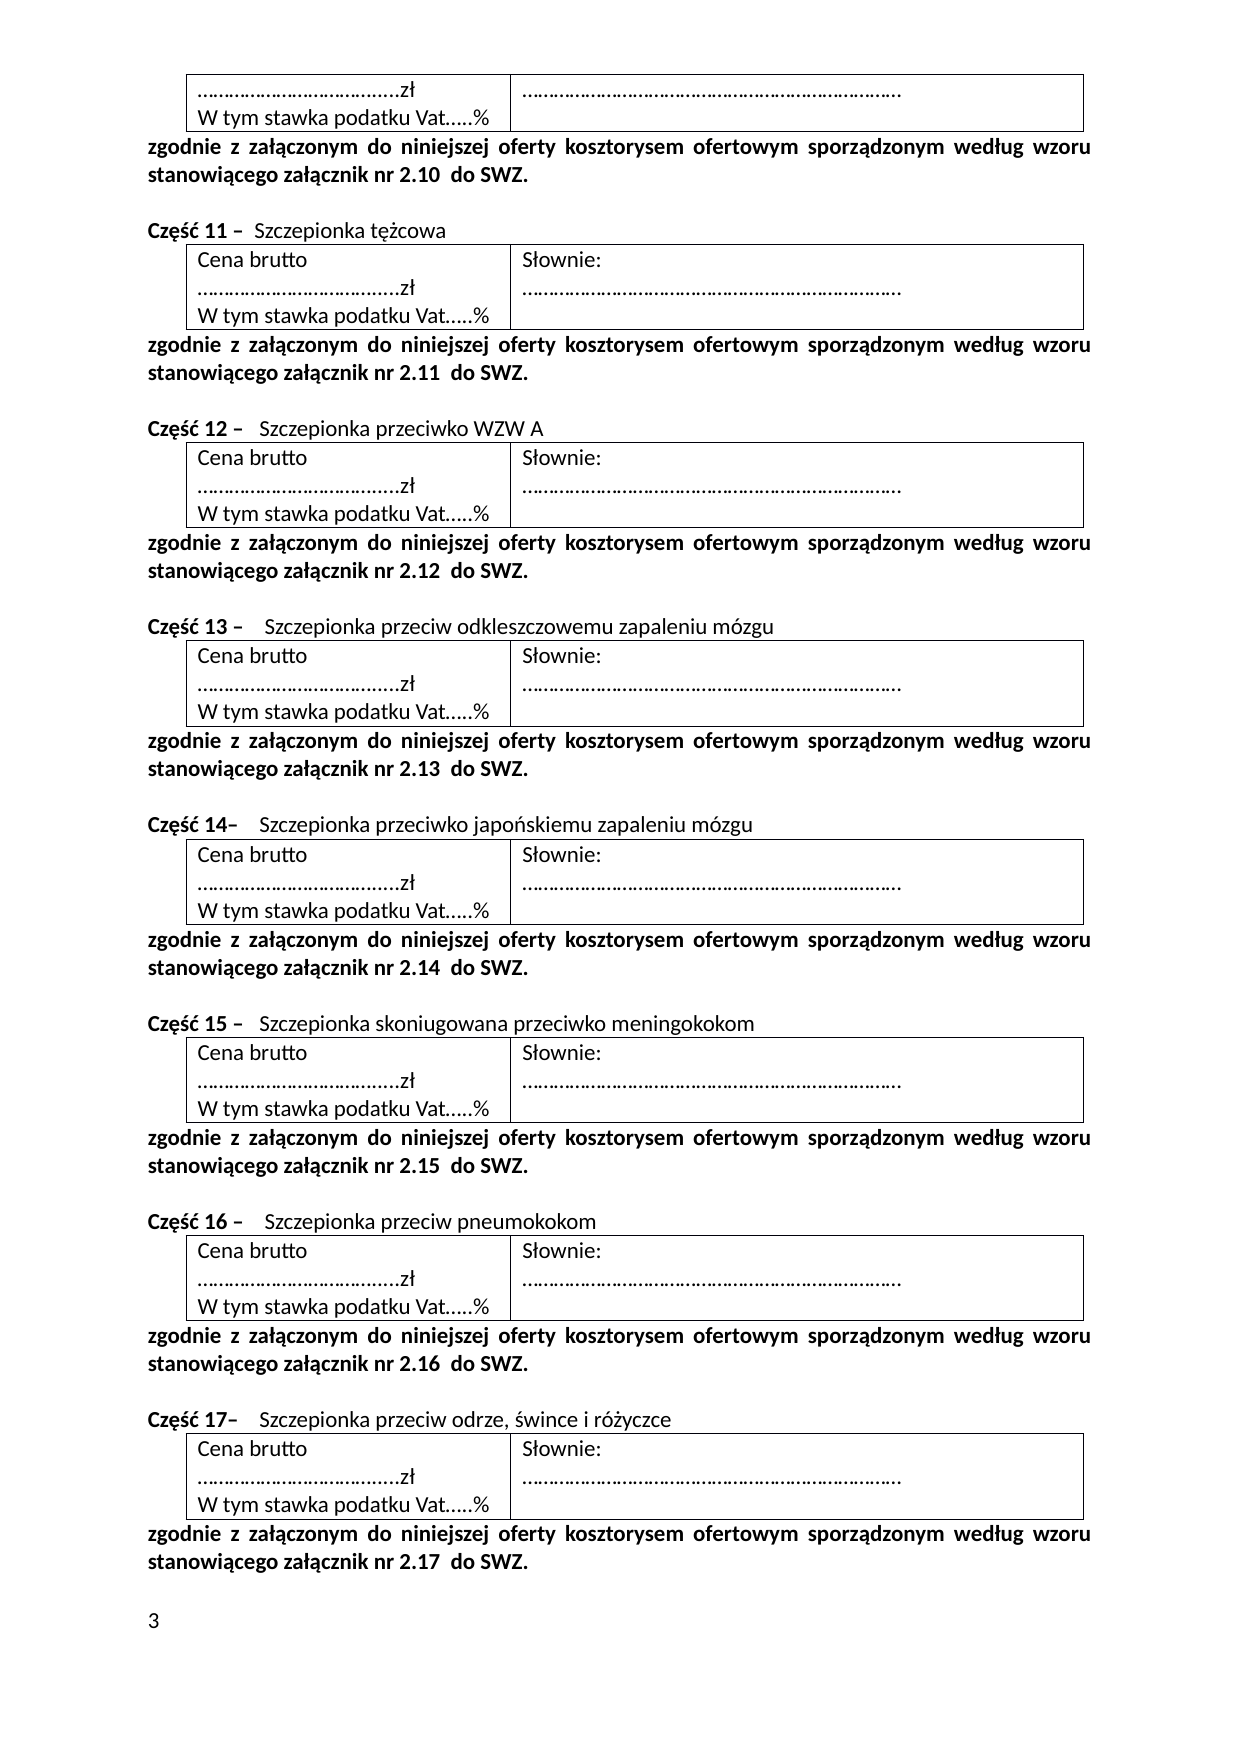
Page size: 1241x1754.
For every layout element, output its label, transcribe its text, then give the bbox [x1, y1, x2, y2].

text zgodnie z załączonym do niniejszej oferty kosztorysem ofertowym sporządzonym według wzoru stanowiącego załącznik nr 2.13 do SWZ. [148, 727, 1093, 783]
table_header Słownie: ……………………………………………………………… [511, 641, 1083, 726]
table_header Cena brutto …………………………….....zł W tym stawka podatku Vat…..% [187, 245, 510, 329]
text zgodnie z załączonym do niniejszej oferty kosztorysem ofertowym sporządzonym według wzoru stanowiącego załącznik nr 2.17 do SWZ. [148, 1519, 1093, 1576]
table_header Cena brutto …………………………….....zł W tym stawka podatku Vat…..% [187, 840, 510, 924]
text zgodnie z załączonym do niniejszej oferty kosztorysem ofertowym sporządzonym według wzoru stanowiącego załącznik nr 2.10 do SWZ. [148, 132, 1093, 188]
list Część 11 – Szczepionka tężcowa [148, 216, 1093, 244]
list Część 15 – Szczepionka skoniugowana przeciwko meningokokom [148, 1009, 1093, 1037]
text zgodnie z załączonym do niniejszej oferty kosztorysem ofertowym sporządzonym według wzoru stanowiącego załącznik nr 2.14 do SWZ. [148, 925, 1093, 981]
text zgodnie z załączonym do niniejszej oferty kosztorysem ofertowym sporządzonym według wzoru stanowiącego załącznik nr 2.15 do SWZ. [148, 1123, 1093, 1179]
table_header Słownie: ……………………………………………………………… [511, 245, 1083, 329]
table_header …………………………….....zł W tym stawka podatku Vat…..% [187, 75, 510, 131]
table_header Słownie: ……………………………………………………………… [511, 443, 1083, 527]
text zgodnie z załączonym do niniejszej oferty kosztorysem ofertowym sporządzonym według wzoru stanowiącego załącznik nr 2.16 do SWZ. [148, 1321, 1093, 1377]
table_header ……………………………………………………………… [511, 75, 1083, 131]
list Część 17– Szczepionka przeciw odrze, śwince i różyczce [148, 1405, 1093, 1433]
table_header Cena brutto …………………………….....zł W tym stawka podatku Vat…..% [187, 1038, 510, 1122]
table_header Słownie: ……………………………………………………………… [511, 840, 1083, 924]
table_header Cena brutto …………………………….....zł W tym stawka podatku Vat…..% [187, 641, 510, 726]
list Część 12 – Szczepionka przeciwko WZW A [148, 414, 1093, 442]
text zgodnie z załączonym do niniejszej oferty kosztorysem ofertowym sporządzonym według wzoru stanowiącego załącznik nr 2.11 do SWZ. [148, 330, 1093, 386]
list Część 16 – Szczepionka przeciw pneumokokom [148, 1207, 1093, 1235]
table_header Słownie: ……………………………………………………………… [511, 1434, 1083, 1518]
table_header Słownie: ……………………………………………………………… [511, 1236, 1083, 1320]
list Część 13 – Szczepionka przeciw odkleszczowemu zapaleniu mózgu [148, 612, 1093, 640]
table_header Cena brutto …………………………….....zł W tym stawka podatku Vat…..% [187, 1236, 510, 1320]
text zgodnie z załączonym do niniejszej oferty kosztorysem ofertowym sporządzonym według wzoru stanowiącego załącznik nr 2.12 do SWZ. [148, 528, 1093, 584]
table_header Słownie: ……………………………………………………………… [511, 1038, 1083, 1122]
table_header Cena brutto …………………………….....zł W tym stawka podatku Vat…..% [187, 1434, 510, 1518]
list Część 14– Szczepionka przeciwko japońskiemu zapaleniu mózgu [148, 811, 1093, 839]
table_header Cena brutto …………………………….....zł W tym stawka podatku Vat…..% [187, 443, 510, 527]
